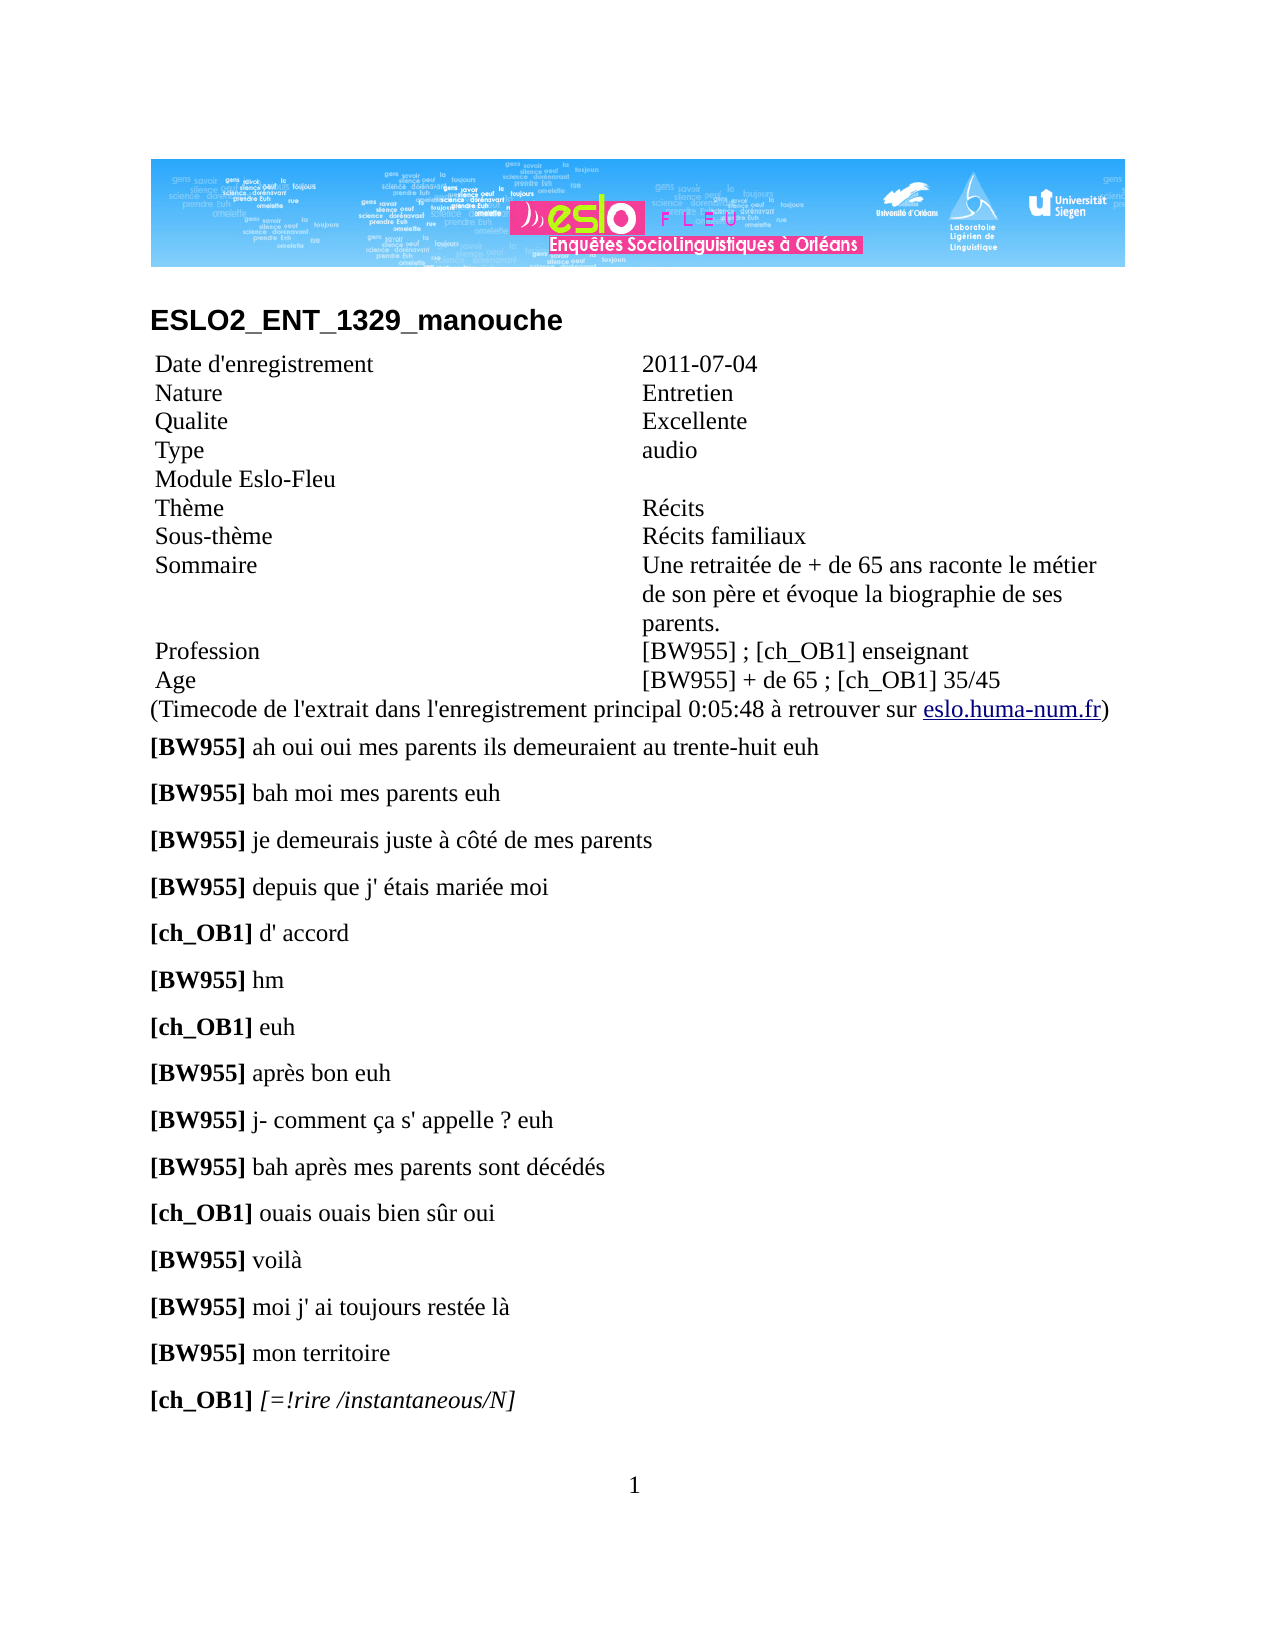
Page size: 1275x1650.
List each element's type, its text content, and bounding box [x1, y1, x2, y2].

table_cell Nature [150, 378, 637, 406]
table_cell Récits [638, 493, 1125, 521]
text [BW955] après bon euh [150, 1058, 1125, 1087]
text [BW955] mon territoire [150, 1338, 1125, 1367]
table_cell Age [150, 665, 637, 694]
text [BW955] bah après mes parents sont décédés [150, 1152, 1125, 1180]
table_cell Sous-thème [150, 521, 637, 550]
table_cell Type [150, 435, 637, 464]
table_cell [BW955] ; [ch_OB1] enseignant [638, 636, 1125, 665]
text (Timecode de l'extrait dans l'enregistrement principal 0:05:48 à retrouver sur eslo.huma-num.fr) [150, 694, 1125, 723]
table_header 2011-07-04 [638, 349, 1125, 378]
text [BW955] voilà [150, 1245, 1125, 1274]
table_cell [638, 464, 1125, 493]
text [ch_OB1] [=!rire /instantaneous/N] [150, 1385, 1125, 1414]
table_cell Module Eslo-Fleu [150, 464, 637, 493]
text [ch_OB1] d' accord [150, 918, 1125, 947]
subtitle ESLO2_ENT_1329_manouche [150, 303, 1125, 336]
table_cell Récits familiaux [638, 521, 1125, 550]
table_cell Excellente [638, 406, 1125, 435]
table_header Date d'enregistrement [150, 349, 637, 378]
table_cell [BW955] + de 65 ; [ch_OB1] 35/45 [638, 665, 1125, 694]
text [BW955] depuis que j' étais mariée moi [150, 872, 1125, 900]
text [BW955] moi j' ai toujours restée là [150, 1292, 1125, 1320]
text [ch_OB1] euh [150, 1012, 1125, 1040]
table_cell Thème [150, 493, 637, 521]
picture [150, 158, 1125, 269]
table_cell audio [638, 435, 1125, 464]
text [BW955] je demeurais juste à côté de mes parents [150, 825, 1125, 854]
text [BW955] ah oui oui mes parents ils demeuraient au trente-huit euh [150, 732, 1125, 760]
table_cell Une retraitée de + de 65 ans raconte le métier de son père et évoque la biographie de ses parents. [638, 550, 1125, 636]
text [ch_OB1] ouais ouais bien sûr oui [150, 1198, 1125, 1227]
text [BW955] bah moi mes parents euh [150, 778, 1125, 807]
text [BW955] j- comment ça s' appelle ? euh [150, 1105, 1125, 1134]
text [BW955] hm [150, 965, 1125, 994]
table_cell Sommaire [150, 550, 637, 636]
table_cell Profession [150, 636, 637, 665]
table_cell Qualite [150, 406, 637, 435]
table_cell Entretien [638, 378, 1125, 406]
